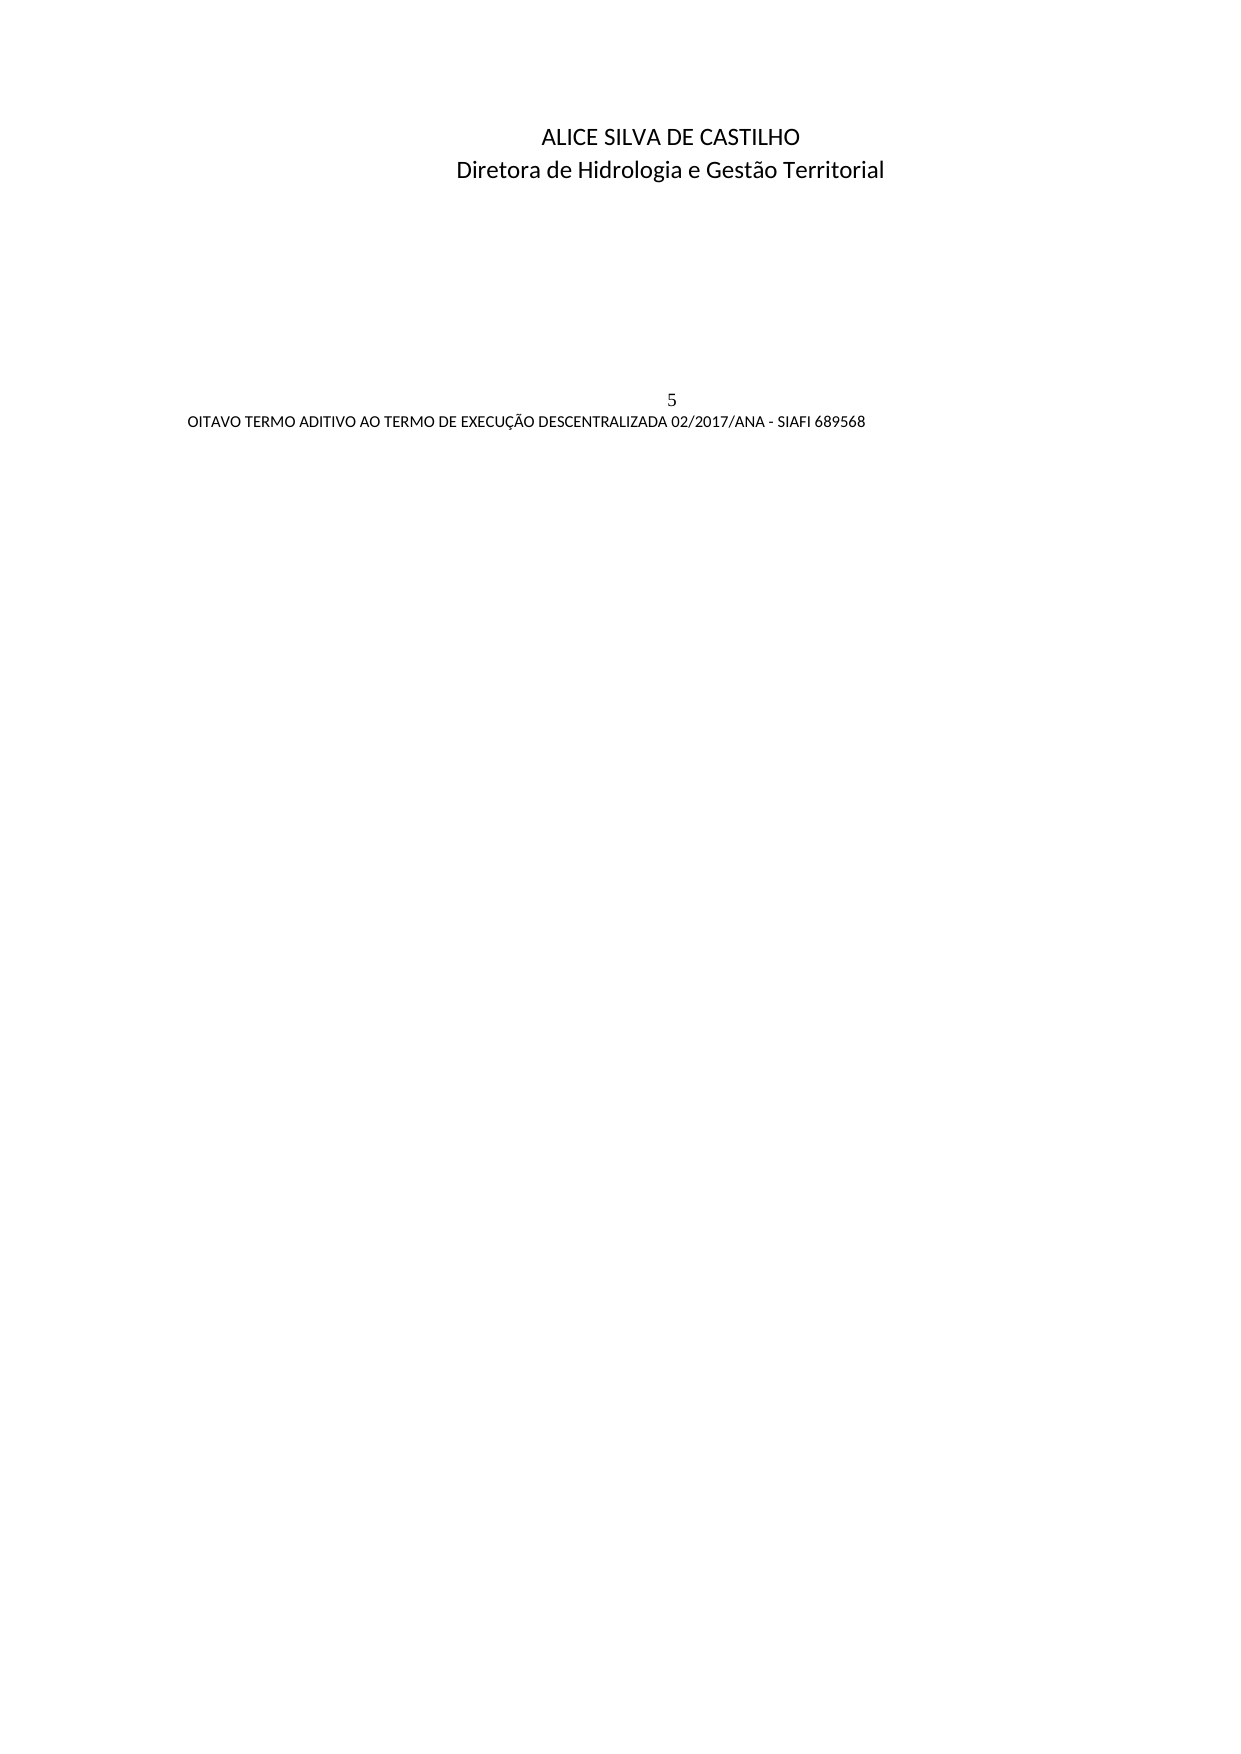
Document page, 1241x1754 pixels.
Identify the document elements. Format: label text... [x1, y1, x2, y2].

text OITAVO TERMO ADITIVO AO TERMO DE EXECUÇÃO DESCENTRALIZADA 02/2017/ANA - SIAFI 689568 [187, 412, 1161, 432]
text ALICE SILVA DE CASTILHO [189, 121, 1152, 152]
text Diretora de Hidrologia e Gestão Territorial [189, 154, 1152, 185]
text 5 [186, 389, 1157, 410]
